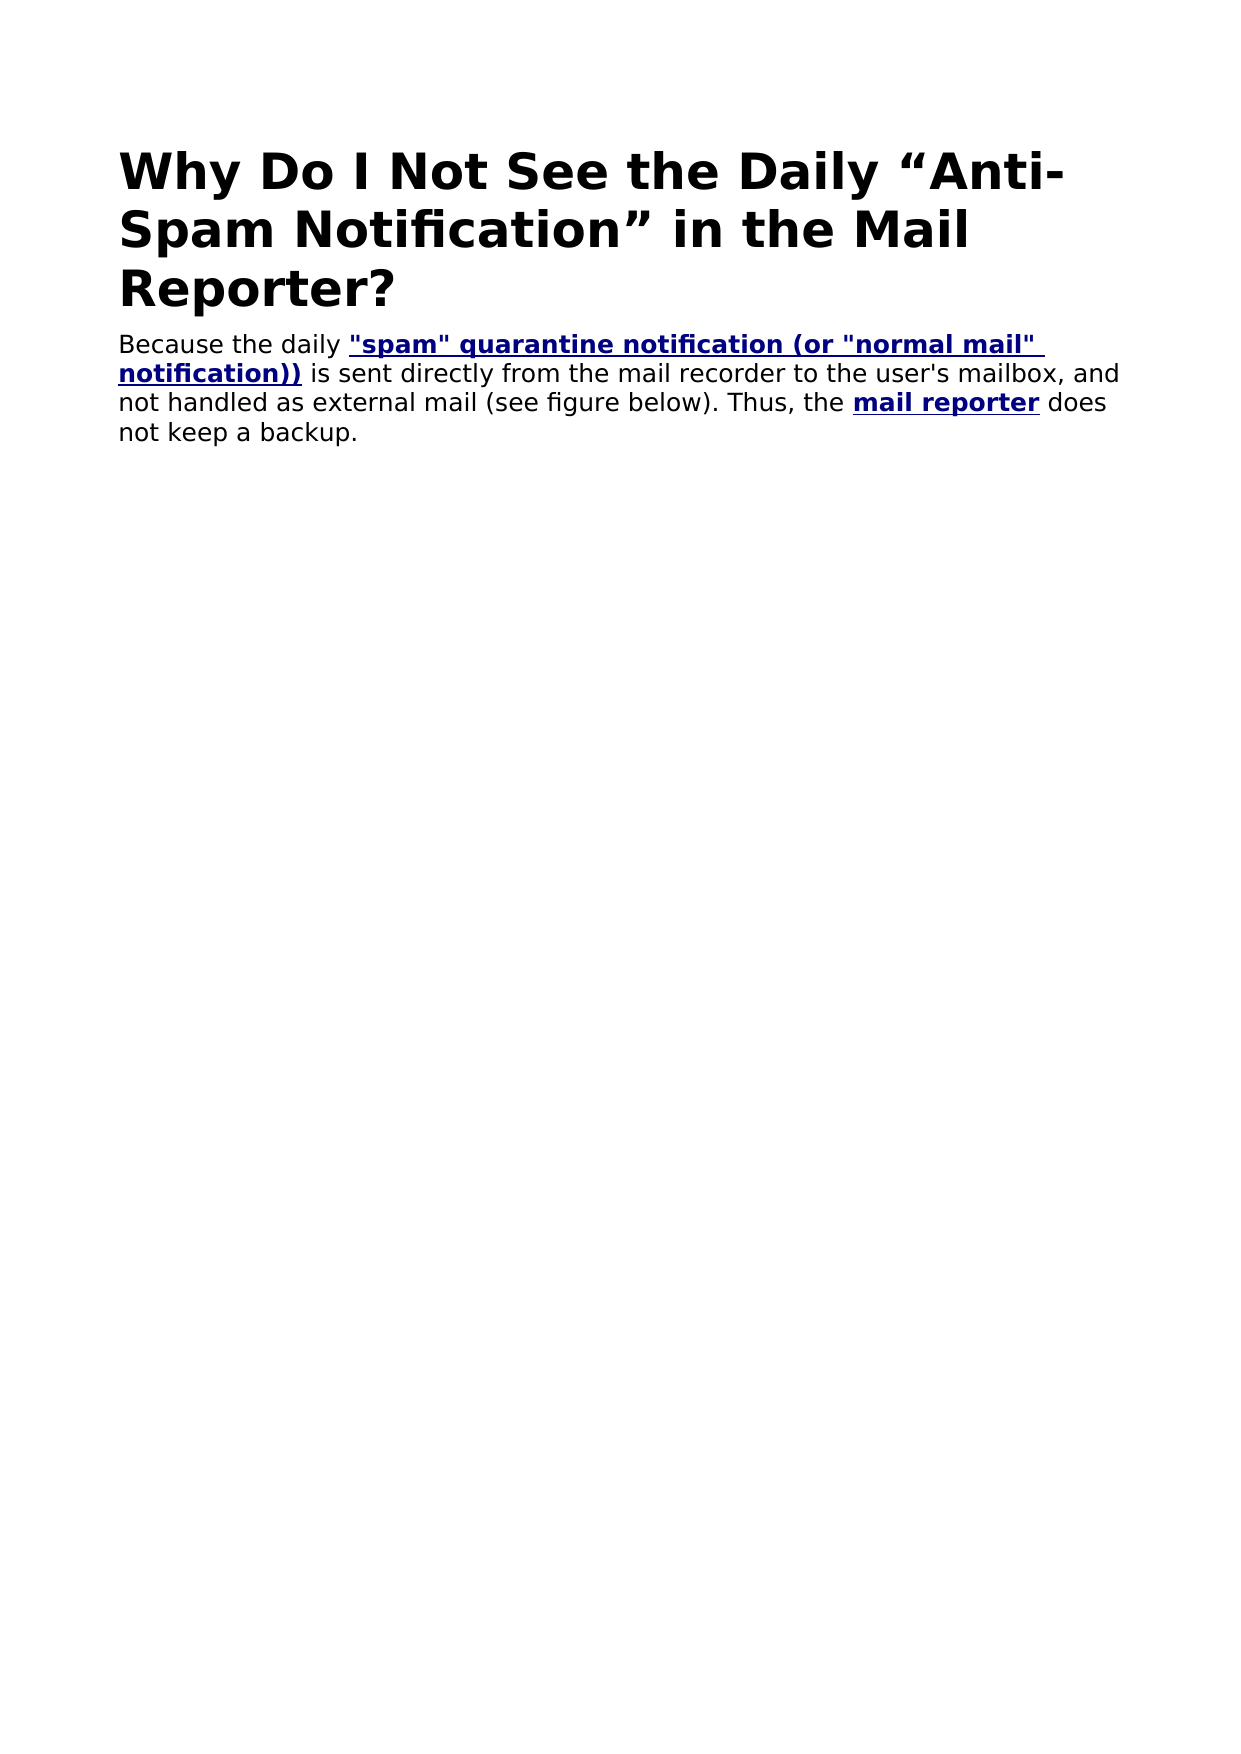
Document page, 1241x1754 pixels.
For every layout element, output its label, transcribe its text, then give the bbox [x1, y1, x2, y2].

text Because the daily "spam" quarantine notification (or "normal mail" notification)) is sent directly from the mail recorder to the user's mailbox, and not handled as external mail (see figure below). Thus, the mail reporter does not keep a backup. [118, 330, 1122, 447]
subtitle Why Do I Not See the Daily “Anti-Spam Notification” in the Mail Reporter? [118, 143, 1122, 318]
